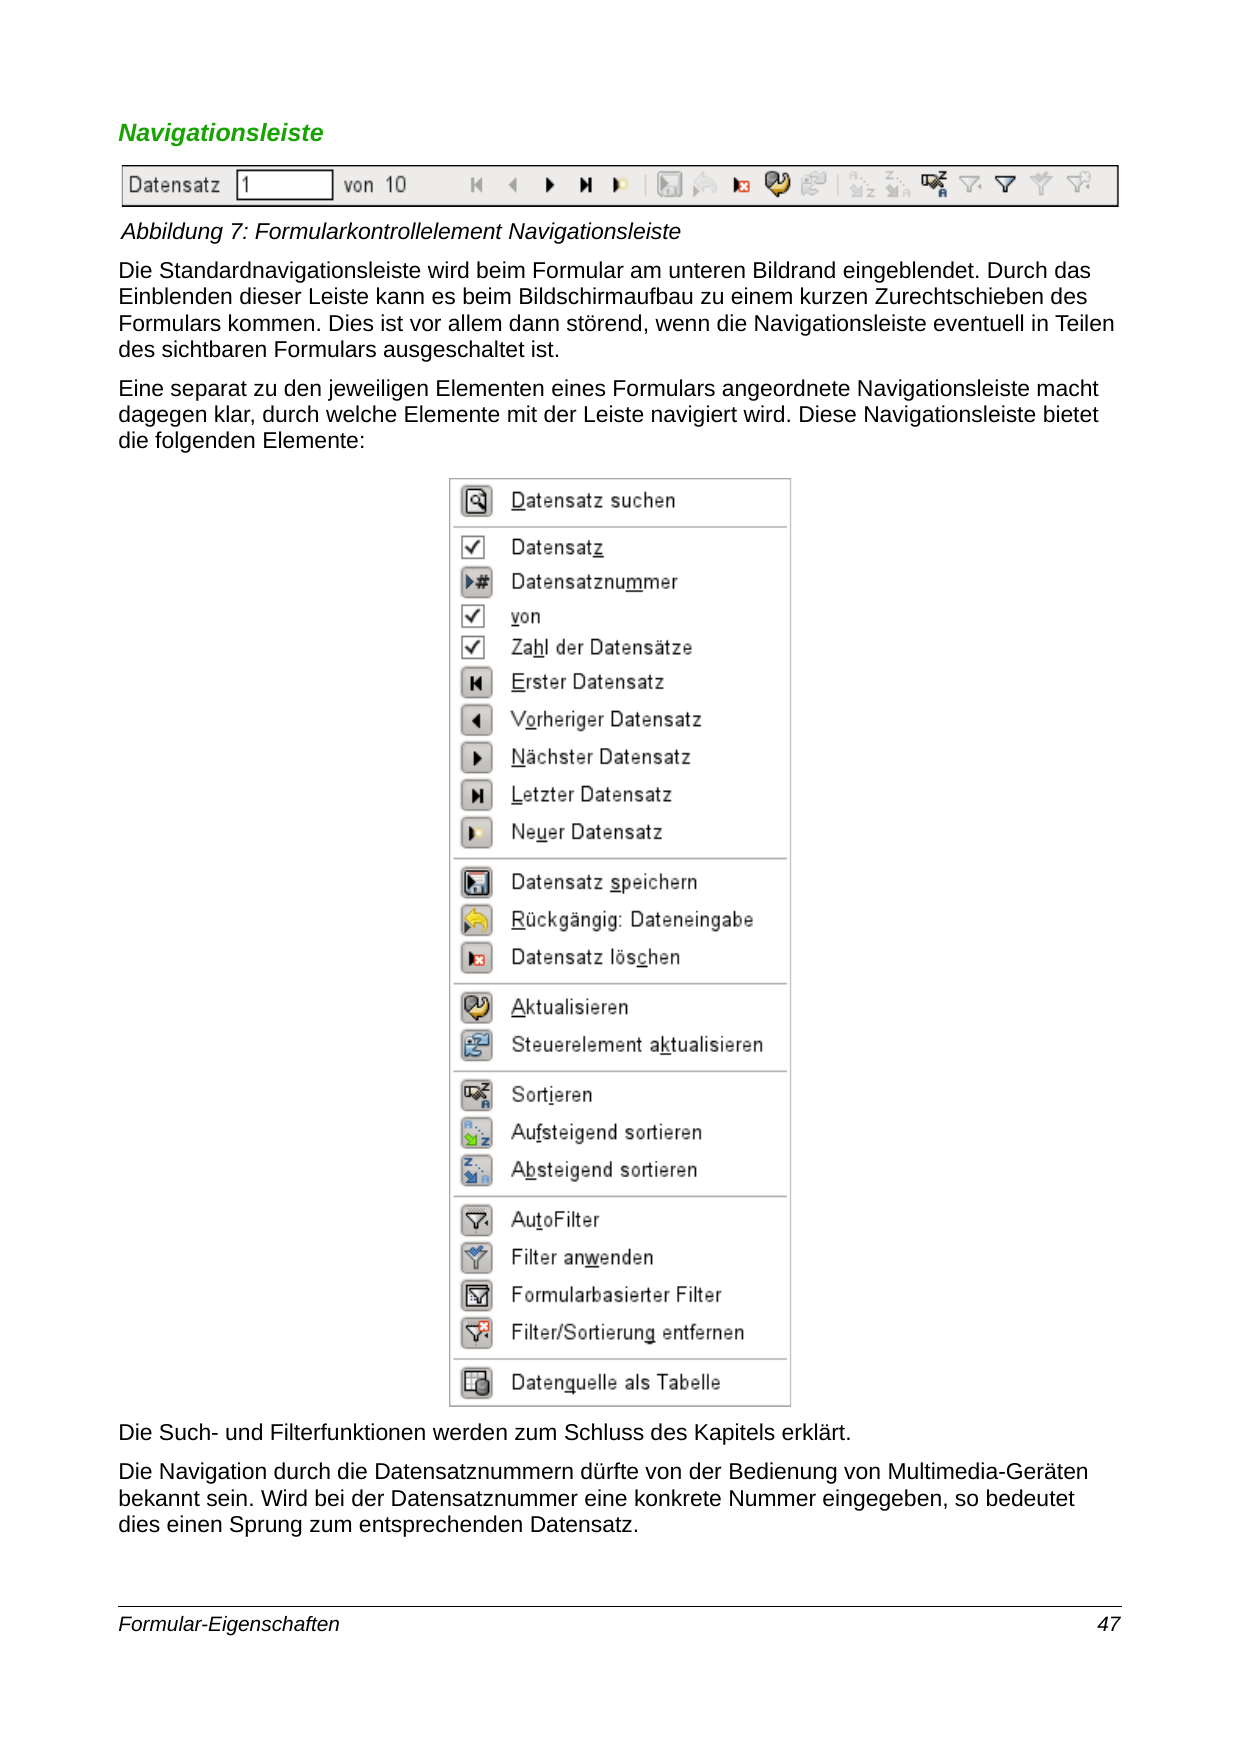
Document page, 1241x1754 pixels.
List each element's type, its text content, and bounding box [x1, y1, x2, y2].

text Abbildung 7: Formularkontrollelement Navigationsleiste [121, 207, 1119, 244]
picture [449, 478, 792, 1407]
text Die Standardnavigationsleiste wird beim Formular am unteren Bildrand eingeblendet. Durch das Einblenden dieser Leiste kann es beim Bildschirmaufbau zu einem kurzen Zurechtschieben des Formulars kommen. Dies ist vor allem dann störend, wenn die Navigationsleiste eventuell in Teilen des sichtbaren Formulars ausgeschaltet ist. [118, 257, 1122, 362]
text Eine separat zu den jeweiligen Elementen eines Formulars angeordnete Navigationsleiste macht dagegen klar, durch welche Elemente mit der Leiste navigiert wird. Diese Navigationsleiste bietet die folgenden Elemente: [118, 375, 1122, 454]
picture [121, 165, 1119, 207]
text Die Navigation durch die Datensatznummern dürfte von der Bedienung von Multimedia-Geräten bekannt sein. Wird bei der Datensatznummer eine konkrete Nummer eingegeben, so bedeutet dies einen Sprung zum entsprechenden Datensatz. [118, 1458, 1122, 1537]
text Die Such- und Filterfunktionen werden zum Schluss des Kapitels erklärt. [118, 1419, 1122, 1446]
subtitle Navigationsleiste [118, 118, 1122, 147]
